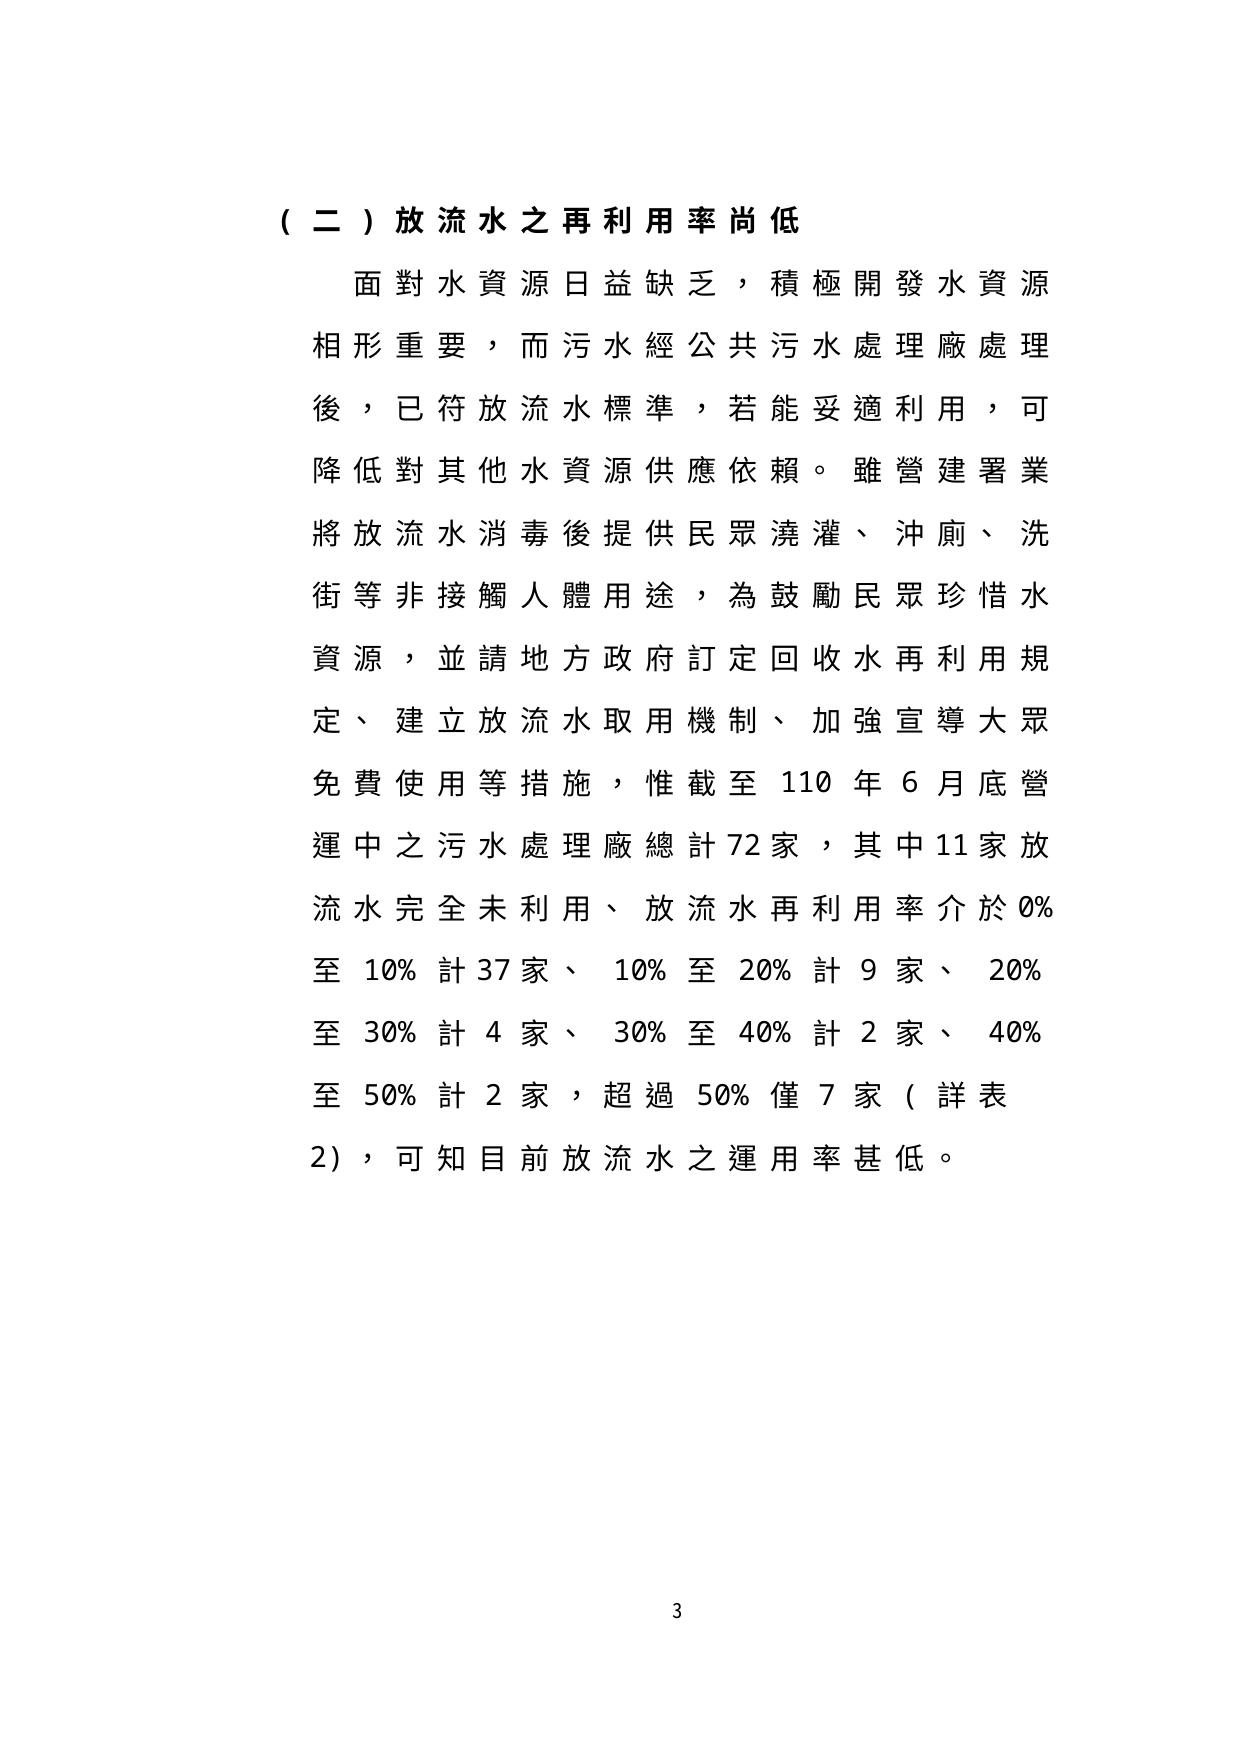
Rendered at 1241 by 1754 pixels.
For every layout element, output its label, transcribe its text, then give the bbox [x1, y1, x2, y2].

text 面對水資源日益缺乏，積極開發水資源相形重要，而污水經公共污水處理廠處理後，已符放流水標準，若能妥適利用，可降低對其他水資源供應依賴。雖營建署業將放流水消毒後提供民眾澆灌、沖廁、洗街等非接觸人體用途，為鼓勵民眾珍惜水資源，並請地方政府訂定回收水再利用規定、建立放流水取用機制、加強宣導大眾免費使用等措施，惟截至110年6月底營運中之污水處理廠總計72家，其中11家放流水完全未利用、放流水再利用率介於0%至10%計37家、10%至20%計9家、20%至30%計4家、30%至40%計2家、40%至50%計2家，超過50%僅7家(詳表2)，可知目前放流水之運用率甚低。 [269, 240, 1056, 1177]
text (二)放流水之再利用率尚低 [240, 177, 1056, 240]
